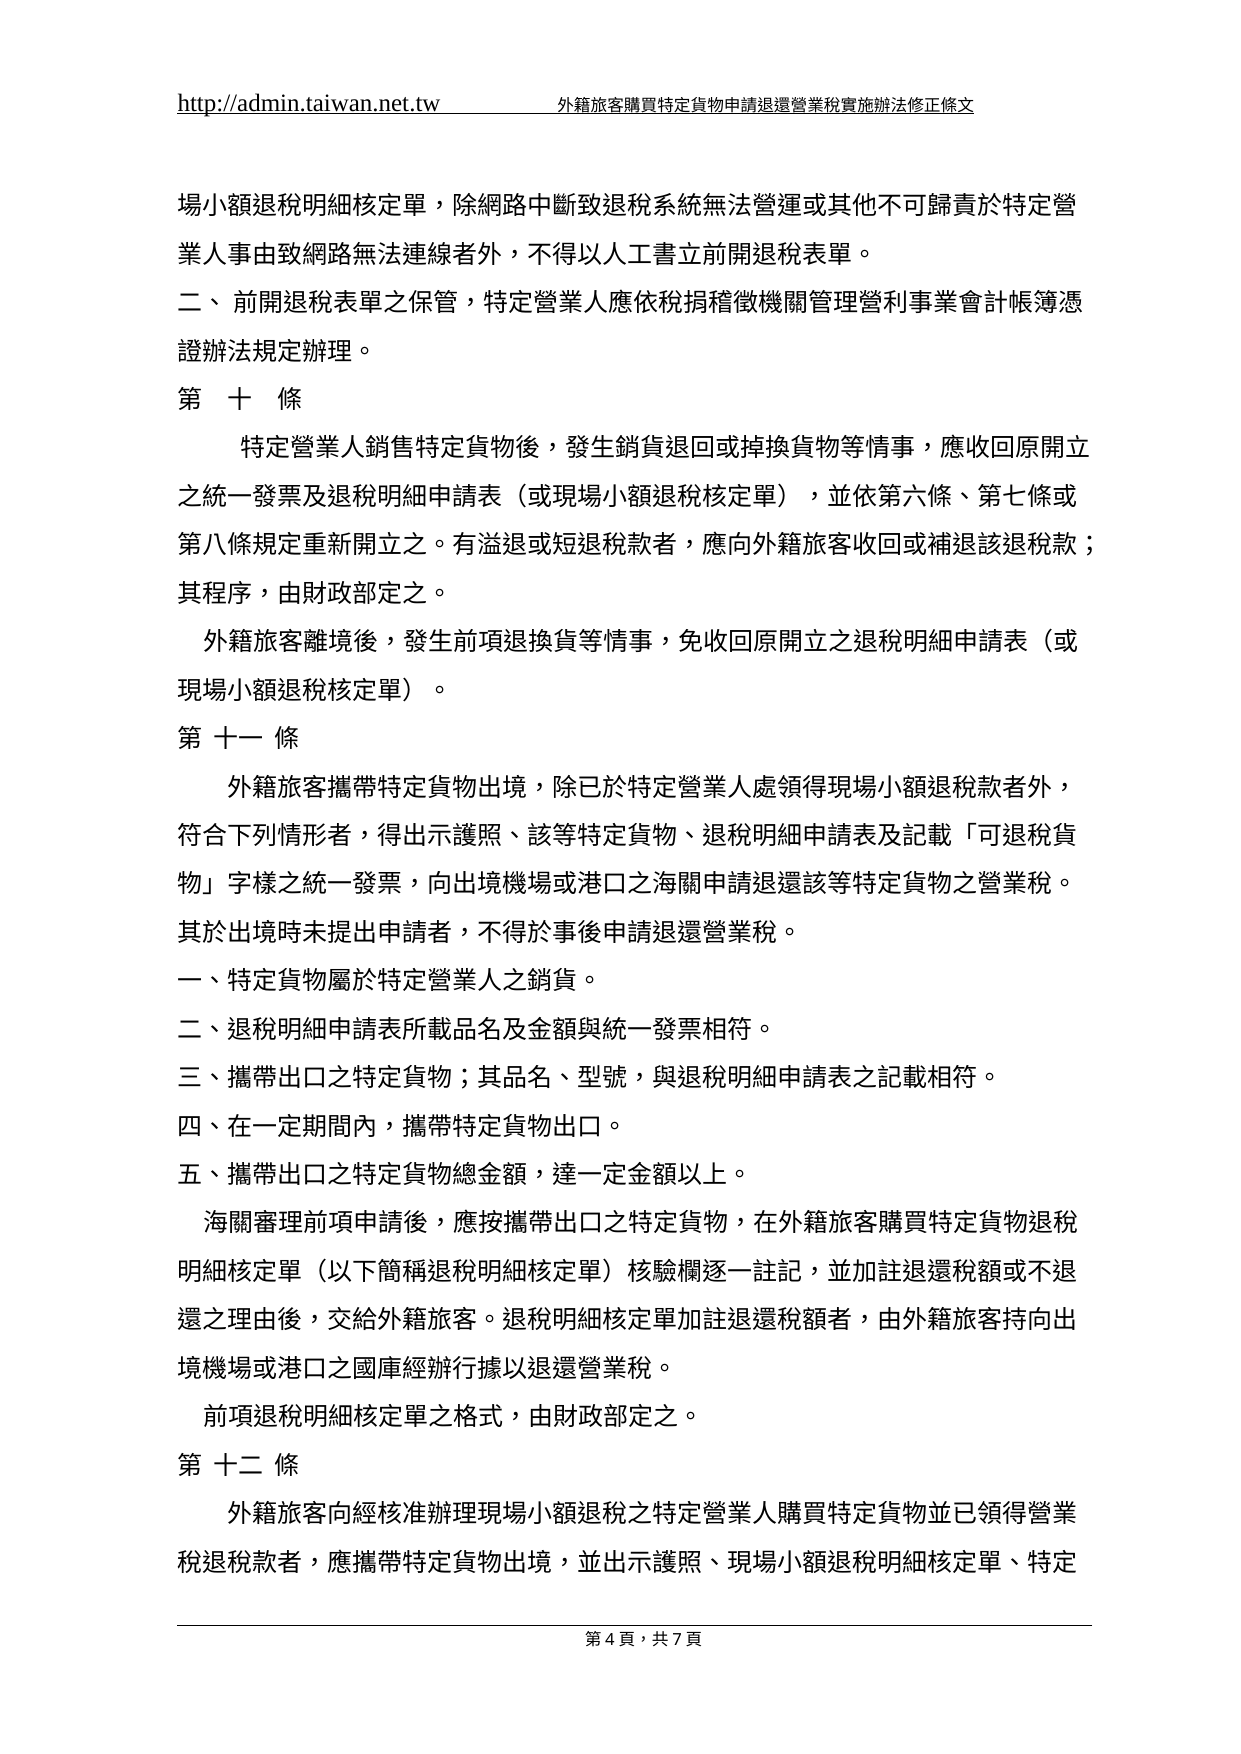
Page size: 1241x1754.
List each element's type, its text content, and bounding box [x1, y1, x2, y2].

text 外籍旅客離境後，發生前項退換貨等情事，免收回原開立之退稅明細申請表（或現場小額退稅核定單）。 [177, 616, 1092, 712]
text 第 十 條 [177, 373, 1092, 422]
text 三、攜帶出口之特定貨物；其品名、型號，與退稅明細申請表之記載相符。 [177, 1052, 1092, 1100]
text 一、特定貨物屬於特定營業人之銷貨。 [177, 955, 1092, 1003]
text 場小額退稅明細核定單，除網路中斷致退稅系統無法營運或其他不可歸責於特定營業人事由致網路無法連線者外，不得以人工書立前開退稅表單。 [177, 180, 1092, 277]
text 五、攜帶出口之特定貨物總金額，達一定金額以上。 [177, 1148, 1092, 1197]
text 第 十一 條 [177, 712, 1092, 761]
text 二、退稅明細申請表所載品名及金額與統一發票相符。 [177, 1003, 1092, 1052]
text 外籍旅客向經核准辦理現場小額退稅之特定營業人購買特定貨物並已領得營業稅退稅款者，應攜帶特定貨物出境，並出示護照、現場小額退稅明細核定單、特定 [177, 1487, 1092, 1584]
text 四、在一定期間內，攜帶特定貨物出口。 [177, 1100, 1092, 1148]
text 第 十二 條 [177, 1439, 1092, 1487]
text 外籍旅客攜帶特定貨物出境，除已於特定營業人處領得現場小額退稅款者外，符合下列情形者，得出示護照、該等特定貨物、退稅明細申請表及記載「可退稅貨物」字樣之統一發票，向出境機場或港口之海關申請退還該等特定貨物之營業稅。其於出境時未提出申請者，不得於事後申請退還營業稅。 [177, 761, 1092, 955]
text 前項退稅明細核定單之格式，由財政部定之。 [177, 1391, 1092, 1439]
text 二、 前開退稅表單之保管，特定營業人應依稅捐稽徵機關管理營利事業會計帳簿憑證辦法規定辦理。 [177, 277, 1092, 373]
text 海關審理前項申請後，應按攜帶出口之特定貨物，在外籍旅客購買特定貨物退稅明細核定單（以下簡稱退稅明細核定單）核驗欄逐一註記，並加註退還稅額或不退還之理由後，交給外籍旅客。退稅明細核定單加註退還稅額者，由外籍旅客持向出境機場或港口之國庫經辦行據以退還營業稅。 [177, 1197, 1092, 1391]
text 特定營業人銷售特定貨物後，發生銷貨退回或掉換貨物等情事，應收回原開立之統一發票及退稅明細申請表（或現場小額退稅核定單），並依第六條、第七條或第八條規定重新開立之。有溢退或短退稅款者，應向外籍旅客收回或補退該退稅款；其程序，由財政部定之。 [177, 422, 1092, 616]
